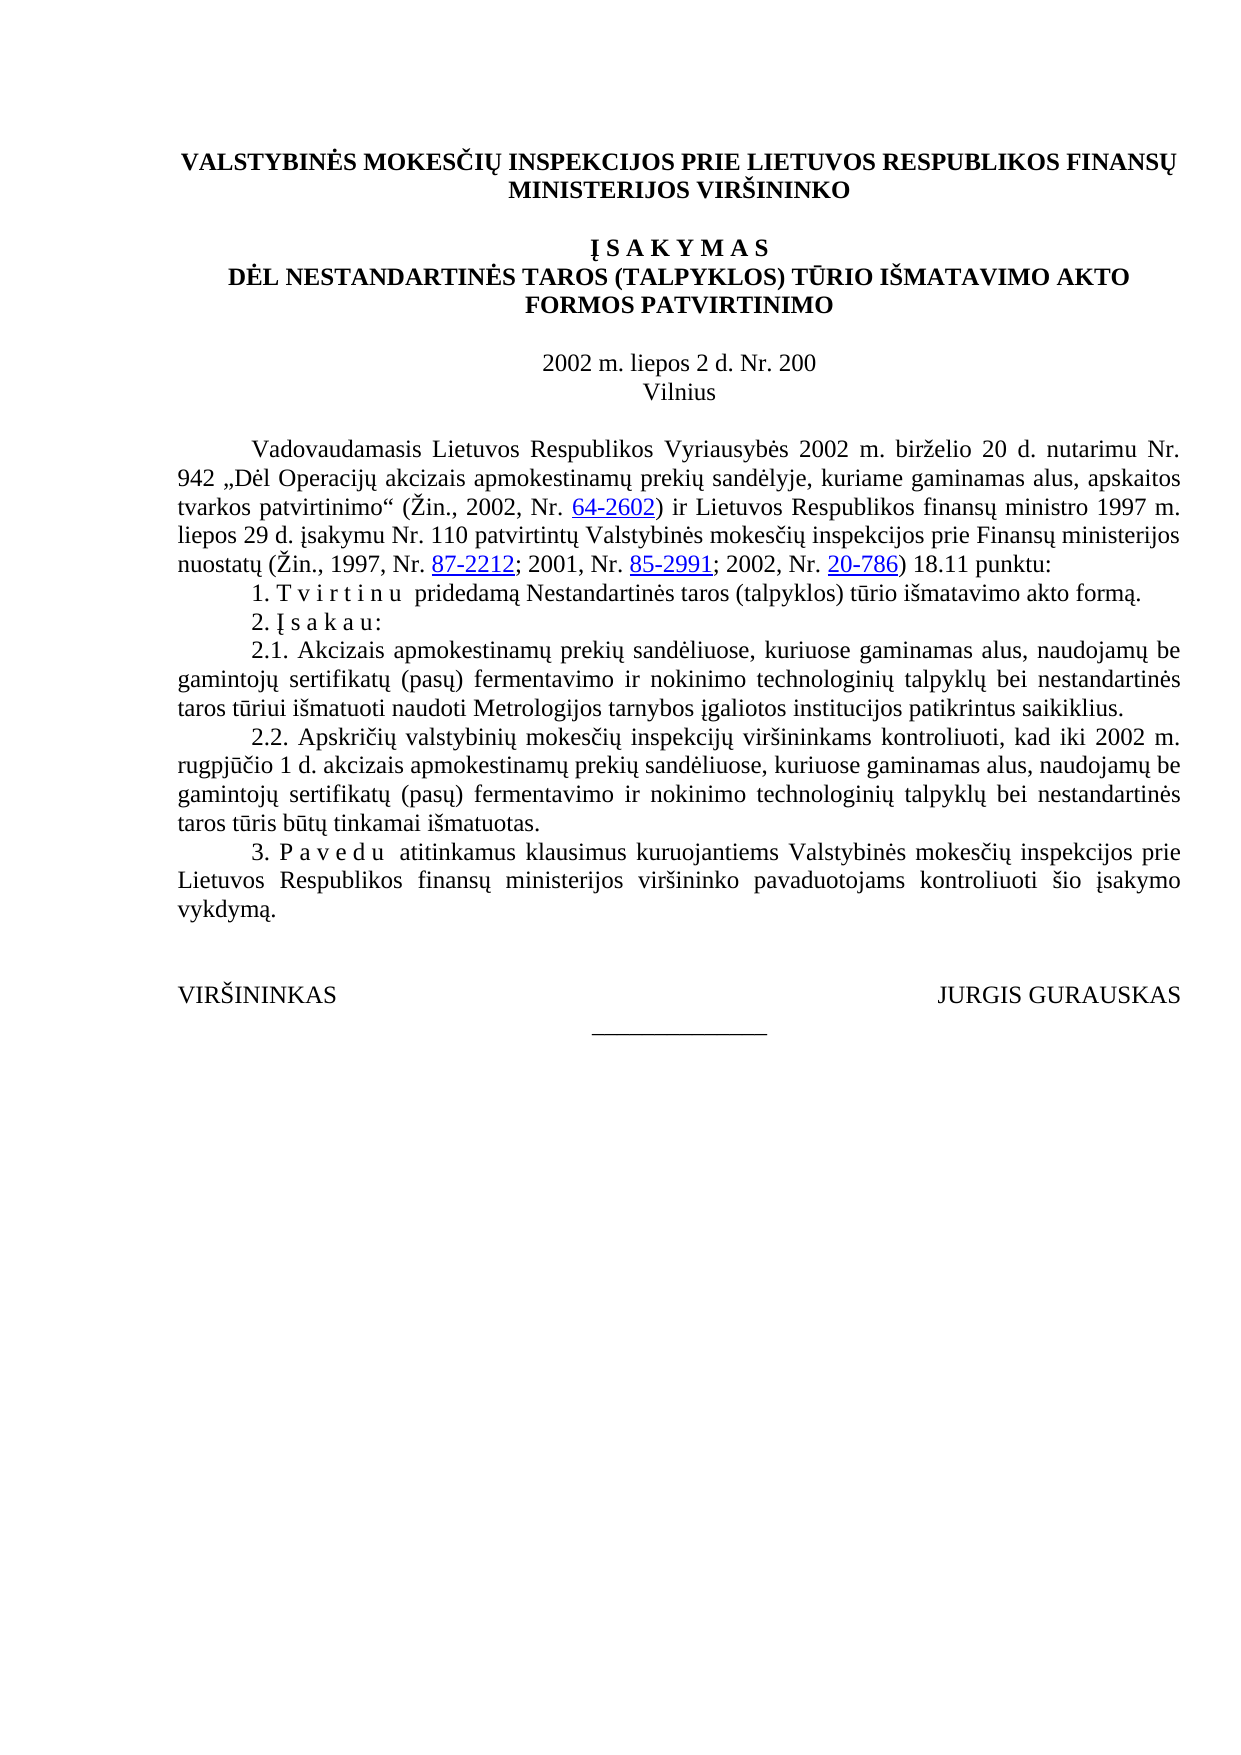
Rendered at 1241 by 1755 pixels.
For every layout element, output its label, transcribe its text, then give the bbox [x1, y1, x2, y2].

text 1. Tvirtinu pridedamą Nestandartinės taros (talpyklos) tūrio išmatavimo akto formą. [177, 578, 1181, 607]
text 2.2. Apskričių valstybinių mokesčių inspekcijų viršininkams kontroliuoti, kad iki 2002 m. rugpjūčio 1 d. akcizais apmokestinamų prekių sandėliuose, kuriuose gaminamas alus, naudojamų be gamintojų sertifikatų (pasų) fermentavimo ir nokinimo technologinių talpyklų bei nestandartinės taros tūris būtų tinkamai išmatuotas. [177, 722, 1181, 837]
text 2002 m. liepos 2 d. Nr. 200 [177, 348, 1181, 377]
text Viršininkas Jurgis Gurauskas [177, 981, 1181, 1009]
text ______________ [177, 1009, 1181, 1038]
text 2. Įsakau: [177, 607, 1181, 636]
text 3. Pavedu atitinkamus klausimus kuruojantiems Valstybinės mokesčių inspekcijos prie Lietuvos Respublikos finansų ministerijos viršininko pavaduotojams kontroliuoti šio įsakymo vykdymą. [177, 837, 1181, 923]
text DĖL NESTANDARTINĖS TAROS (TALPYKLOS) TŪRIO IŠMATAVIMO AKTO FORMOS PATVIRTINIMO [177, 262, 1181, 319]
text VALSTYBINĖS MOKESČIŲ INSPEKCIJOS PRIE LIETUVOS RESPUBLIKOS FINANSŲ MINISTERIJOS VIRŠININKO [177, 147, 1181, 204]
text Vilnius [177, 377, 1181, 406]
text Į S A K Y M A S [177, 233, 1181, 262]
text 2.1. Akcizais apmokestinamų prekių sandėliuose, kuriuose gaminamas alus, naudojamų be gamintojų sertifikatų (pasų) fermentavimo ir nokinimo technologinių talpyklų bei nestandartinės taros tūriui išmatuoti naudoti Metrologijos tarnybos įgaliotos institucijos patikrintus saikiklius. [177, 636, 1181, 722]
text Vadovaudamasis Lietuvos Respublikos Vyriausybės 2002 m. birželio 20 d. nutarimu Nr. 942 „Dėl Operacijų akcizais apmokestinamų prekių sandėlyje, kuriame gaminamas alus, apskaitos tvarkos patvirtinimo“ (Žin., 2002, Nr. 64-2602) ir Lietuvos Respublikos finansų ministro 1997 m. liepos 29 d. įsakymu Nr. 110 patvirtintų Valstybinės mokesčių inspekcijos prie Finansų ministerijos nuostatų (Žin., 1997, Nr. 87-2212; 2001, Nr. 85-2991; 2002, Nr. 20-786) 18.11 punktu: [177, 434, 1181, 578]
